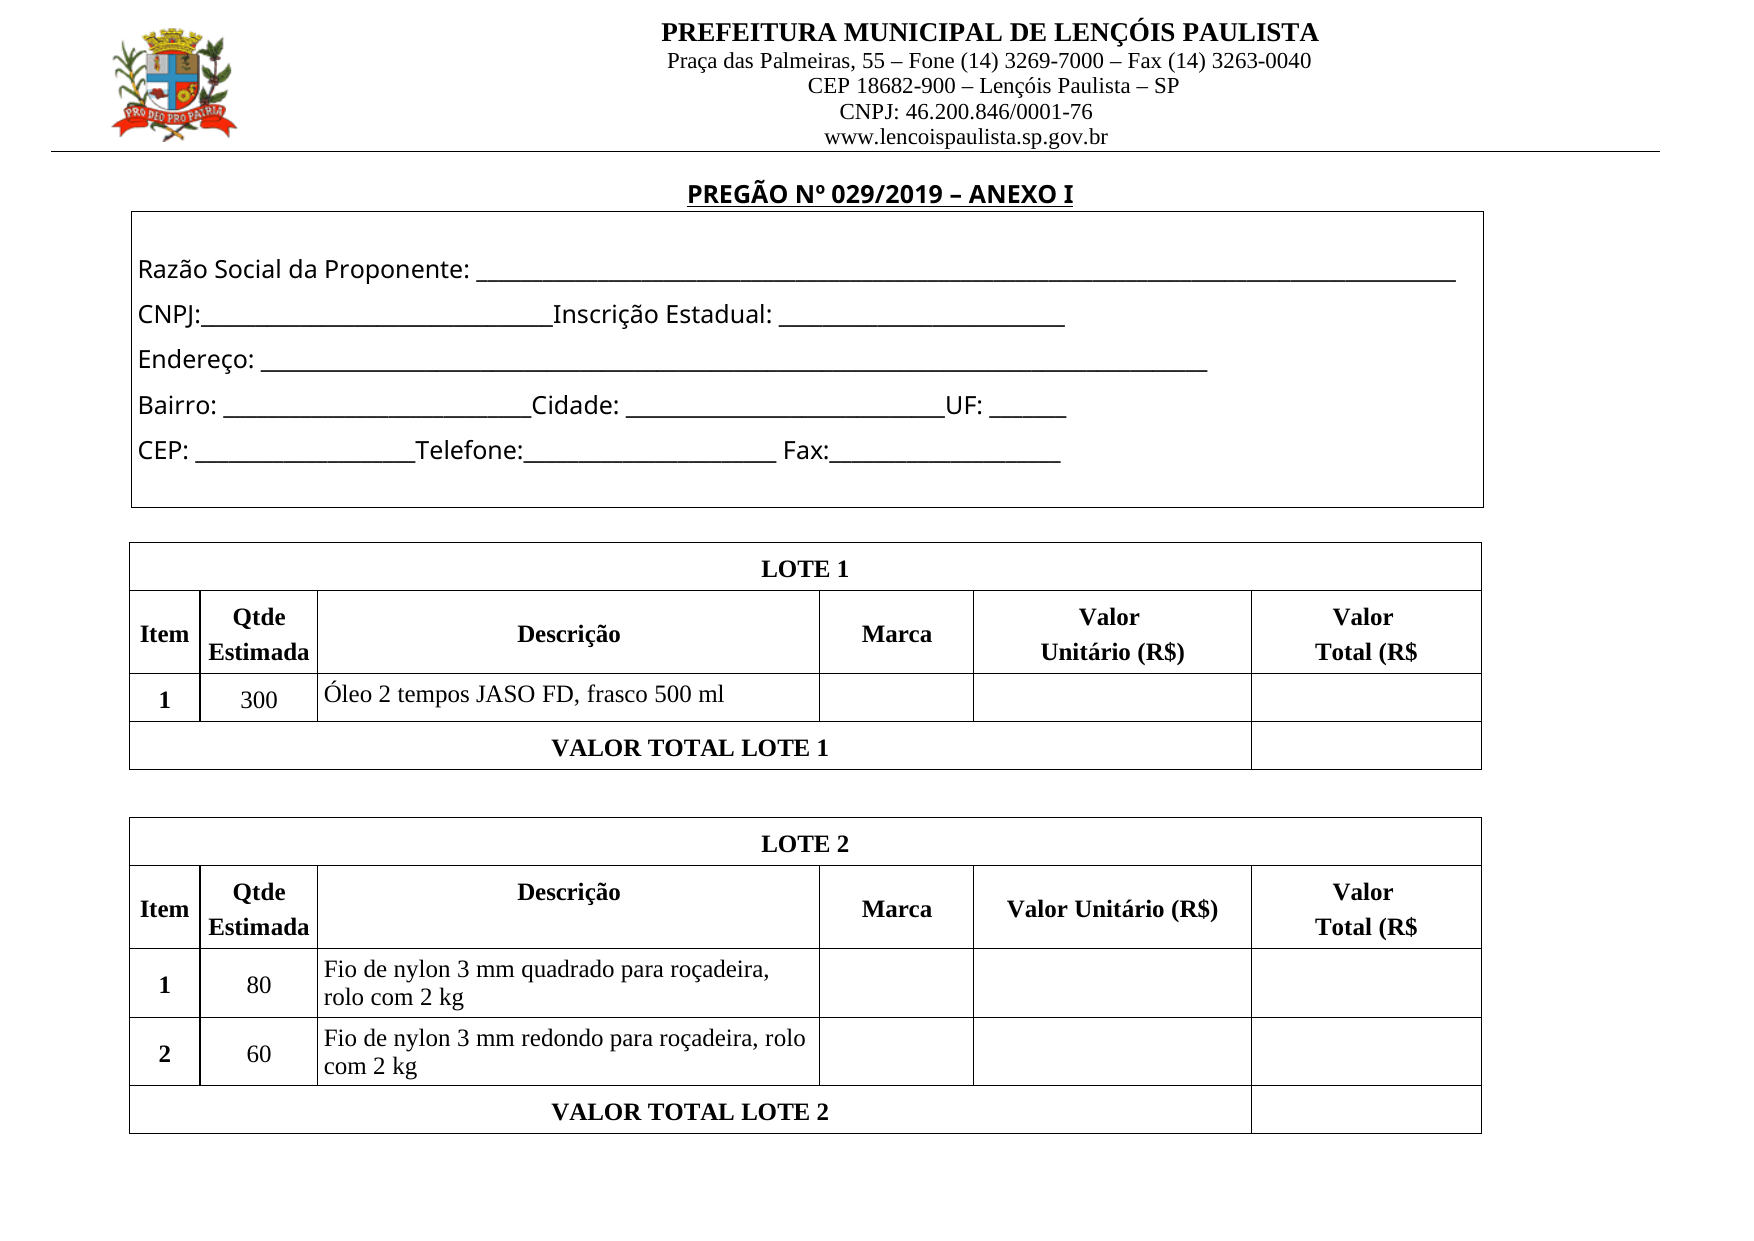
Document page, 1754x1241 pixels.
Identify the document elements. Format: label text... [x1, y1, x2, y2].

table_cell 300 [201, 674, 317, 721]
table_cell [1252, 949, 1481, 1017]
table_header Razão Social da Proponente: _________________________________________________________________________________________ [132, 212, 1483, 291]
table_cell [820, 674, 973, 721]
table_cell CEP: ____________________Telefone:_______________________ Fax:_____________________ [132, 428, 1483, 507]
table_cell [974, 949, 1251, 1017]
table_cell Endereço: ______________________________________________________________________________________ [132, 337, 1483, 382]
table_cell Qtde Estimada [201, 591, 317, 673]
table_cell Valor Total (R$ [1252, 591, 1481, 673]
table_cell 2 [130, 1018, 199, 1085]
table_cell Valor Unitário (R$) [974, 591, 1251, 673]
table_cell [1251, 1134, 1481, 1181]
picture [109, 26, 239, 142]
table_cell Fio de nylon 3 mm quadrado para roçadeira, rolo com 2 kg [318, 949, 819, 1017]
table_cell Marca [820, 591, 973, 673]
table_cell Descrição [318, 591, 819, 673]
text PREGÃO Nº 029/2019 – ANEXO I [100, 177, 1659, 211]
table_cell Bairro: ____________________________Cidade: _____________________________UF: _______ [132, 382, 1483, 428]
table_cell [1252, 1086, 1481, 1133]
table_cell Óleo 2 tempos JASO FD, frasco 500 ml [318, 674, 819, 721]
table_cell [1251, 770, 1481, 817]
table_cell LOTE 2 [130, 818, 1481, 865]
table_cell [200, 770, 318, 817]
table_cell VALOR TOTAL LOTE 1 [130, 722, 1251, 769]
table_cell [820, 770, 974, 817]
table_cell 1 [130, 674, 199, 721]
table_cell Item [130, 866, 199, 948]
table_cell [318, 770, 820, 817]
table_cell [129, 770, 200, 817]
table_cell [974, 1134, 1251, 1181]
table_cell [974, 674, 1251, 721]
table_cell [200, 1134, 318, 1181]
table_cell [820, 949, 973, 1017]
table_cell VALOR TOTAL LOTE 2 [130, 1086, 1251, 1133]
table_cell [1252, 674, 1481, 721]
table_cell Qtde Estimada [201, 866, 317, 948]
table_cell Valor Total (R$ [1252, 866, 1481, 948]
table_cell [129, 1134, 200, 1181]
table_cell [318, 1134, 820, 1181]
table_cell [820, 1134, 974, 1181]
table_cell [1252, 722, 1481, 769]
table_cell [1252, 1018, 1481, 1085]
table_header LOTE 1 [130, 543, 1481, 590]
table_cell [974, 1018, 1251, 1085]
table_cell CNPJ:________________________________Inscrição Estadual: __________________________ [132, 291, 1483, 337]
table_cell 1 [130, 949, 199, 1017]
table_cell Fio de nylon 3 mm redondo para roçadeira, rolo com 2 kg [318, 1018, 819, 1085]
table_cell [974, 770, 1251, 817]
table_cell 80 [201, 949, 317, 1017]
table_cell Item [130, 591, 199, 673]
table_cell Descrição [318, 866, 819, 948]
table_cell 60 [201, 1018, 317, 1085]
table_cell Valor Unitário (R$) [974, 866, 1251, 948]
table_cell Marca [820, 866, 973, 948]
table_cell [820, 1018, 973, 1085]
